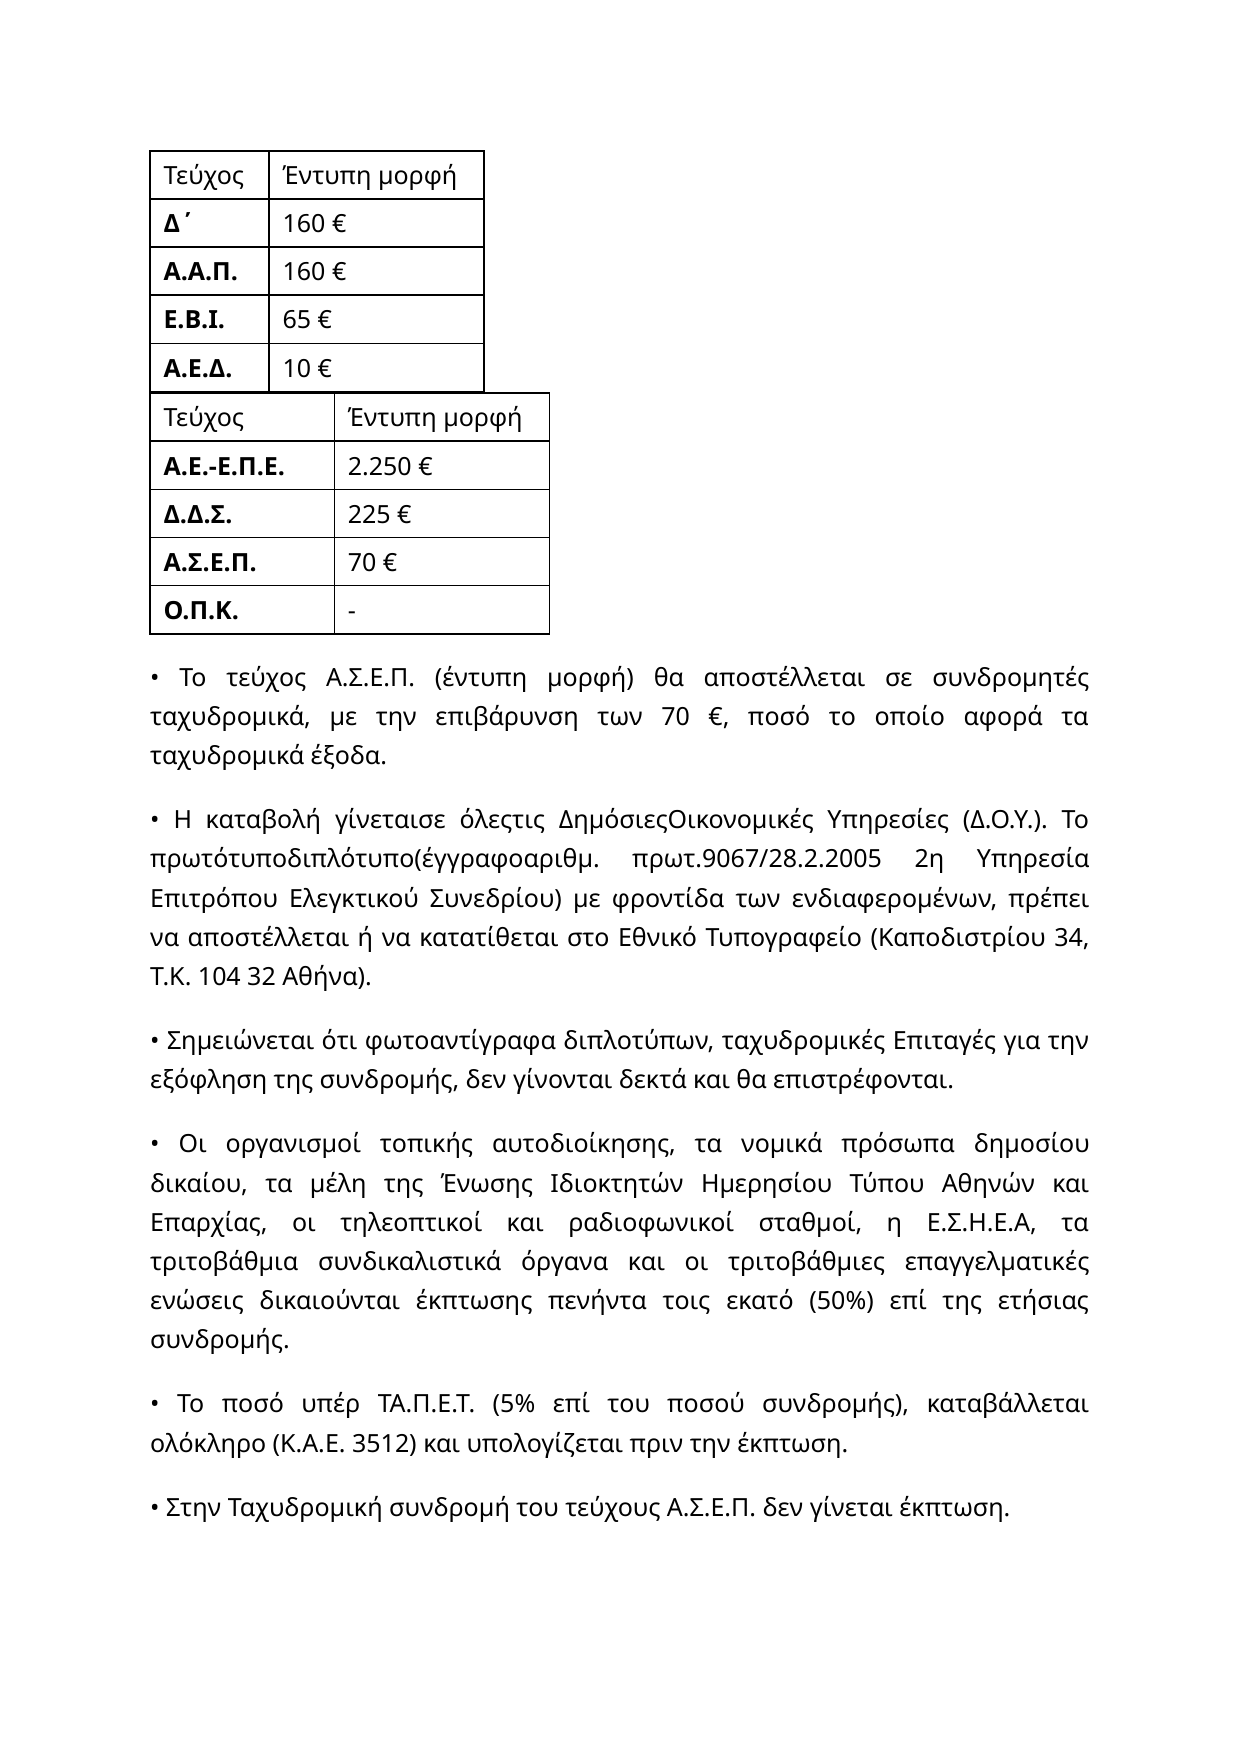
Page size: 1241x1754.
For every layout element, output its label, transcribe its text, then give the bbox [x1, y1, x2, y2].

text • Σημειώνεται ότι φωτοαντίγραφα διπλοτύπων, ταχυδρομικές Επιταγές για την εξόφληση της συνδρομής, δεν γίνονται δεκτά και θα επιστρέφονται. [150, 1023, 1090, 1096]
table_cell 160 € [270, 248, 483, 294]
table_cell 10 € [270, 344, 483, 391]
table_header Έντυπη μορφή [270, 152, 483, 198]
table_cell Ε.Β.Ι. [151, 296, 268, 342]
text • Στην Ταχυδρομική συνδρομή του τεύχους Α.Σ.Ε.Π. δεν γίνεται έκπτωση. [150, 1489, 1090, 1523]
table_cell - [335, 586, 549, 633]
table_cell 70 € [335, 538, 549, 585]
table_cell 2.250 € [335, 442, 549, 488]
table_header Τεύχος [151, 394, 334, 440]
text • Η καταβολή γίνεταισε όλεςτις ΔημόσιεςΟικονομικές Υπηρεσίες (Δ.Ο.Υ.). Το πρωτότυποδιπλότυπο(έγγραφοαριθμ. πρωτ.9067/28.2.2005 2η Υπηρεσία Επιτρόπου Ελεγκτικού Συνεδρίου) με φροντίδα των ενδιαφερομένων, πρέπει να αποστέλλεται ή να κατατίθεται στο Εθνικό Τυπογραφείο (Καποδιστρίου 34, Τ.Κ. 104 32 Αθήνα). [150, 802, 1090, 993]
table_cell Δ΄ [151, 200, 268, 246]
table_cell 225 € [335, 490, 549, 537]
table_cell Ο.Π.Κ. [151, 586, 334, 633]
table_cell Α.Ε.Δ. [151, 344, 268, 391]
table_cell Α.Σ.Ε.Π. [151, 538, 334, 585]
table_cell Α.Α.Π. [151, 248, 268, 294]
text • Οι οργανισμοί τοπικής αυτοδιοίκησης, τα νομικά πρόσωπα δημοσίου δικαίου, τα μέλη της Ένωσης Ιδιοκτητών Ημερησίου Τύπου Αθηνών και Επαρχίας, οι τηλεοπτικοί και ραδιοφωνικοί σταθμοί, η Ε.Σ.Η.Ε.Α, τα τριτοβάθμια συνδικαλιστικά όργανα και οι τριτοβάθμιες επαγγελματικές ενώσεις δικαιούνται έκπτωσης πενήντα τοις εκατό (50%) επί της ετήσιας συνδρομής. [150, 1126, 1090, 1356]
table_header Τεύχος [151, 152, 268, 198]
table_cell 65 € [270, 296, 483, 342]
table_cell Δ.Δ.Σ. [151, 490, 334, 537]
table_cell 160 € [270, 200, 483, 246]
text • Το ποσό υπέρ ΤΑ.Π.Ε.Τ. (5% επί του ποσού συνδρομής), καταβάλλεται ολόκληρο (Κ.Α.Ε. 3512) και υπολογίζεται πριν την έκπτωση. [150, 1386, 1090, 1459]
table_cell Α.Ε.-Ε.Π.Ε. [151, 442, 334, 488]
table_header Έντυπη μορφή [335, 394, 549, 440]
text • Το τεύχος Α.Σ.Ε.Π. (έντυπη μορφή) θα αποστέλλεται σε συνδρομητές ταχυδρομικά, με την επιβάρυνση των 70 €, ποσό το οποίο αφορά τα ταχυδρομικά έξοδα. [150, 659, 1090, 772]
